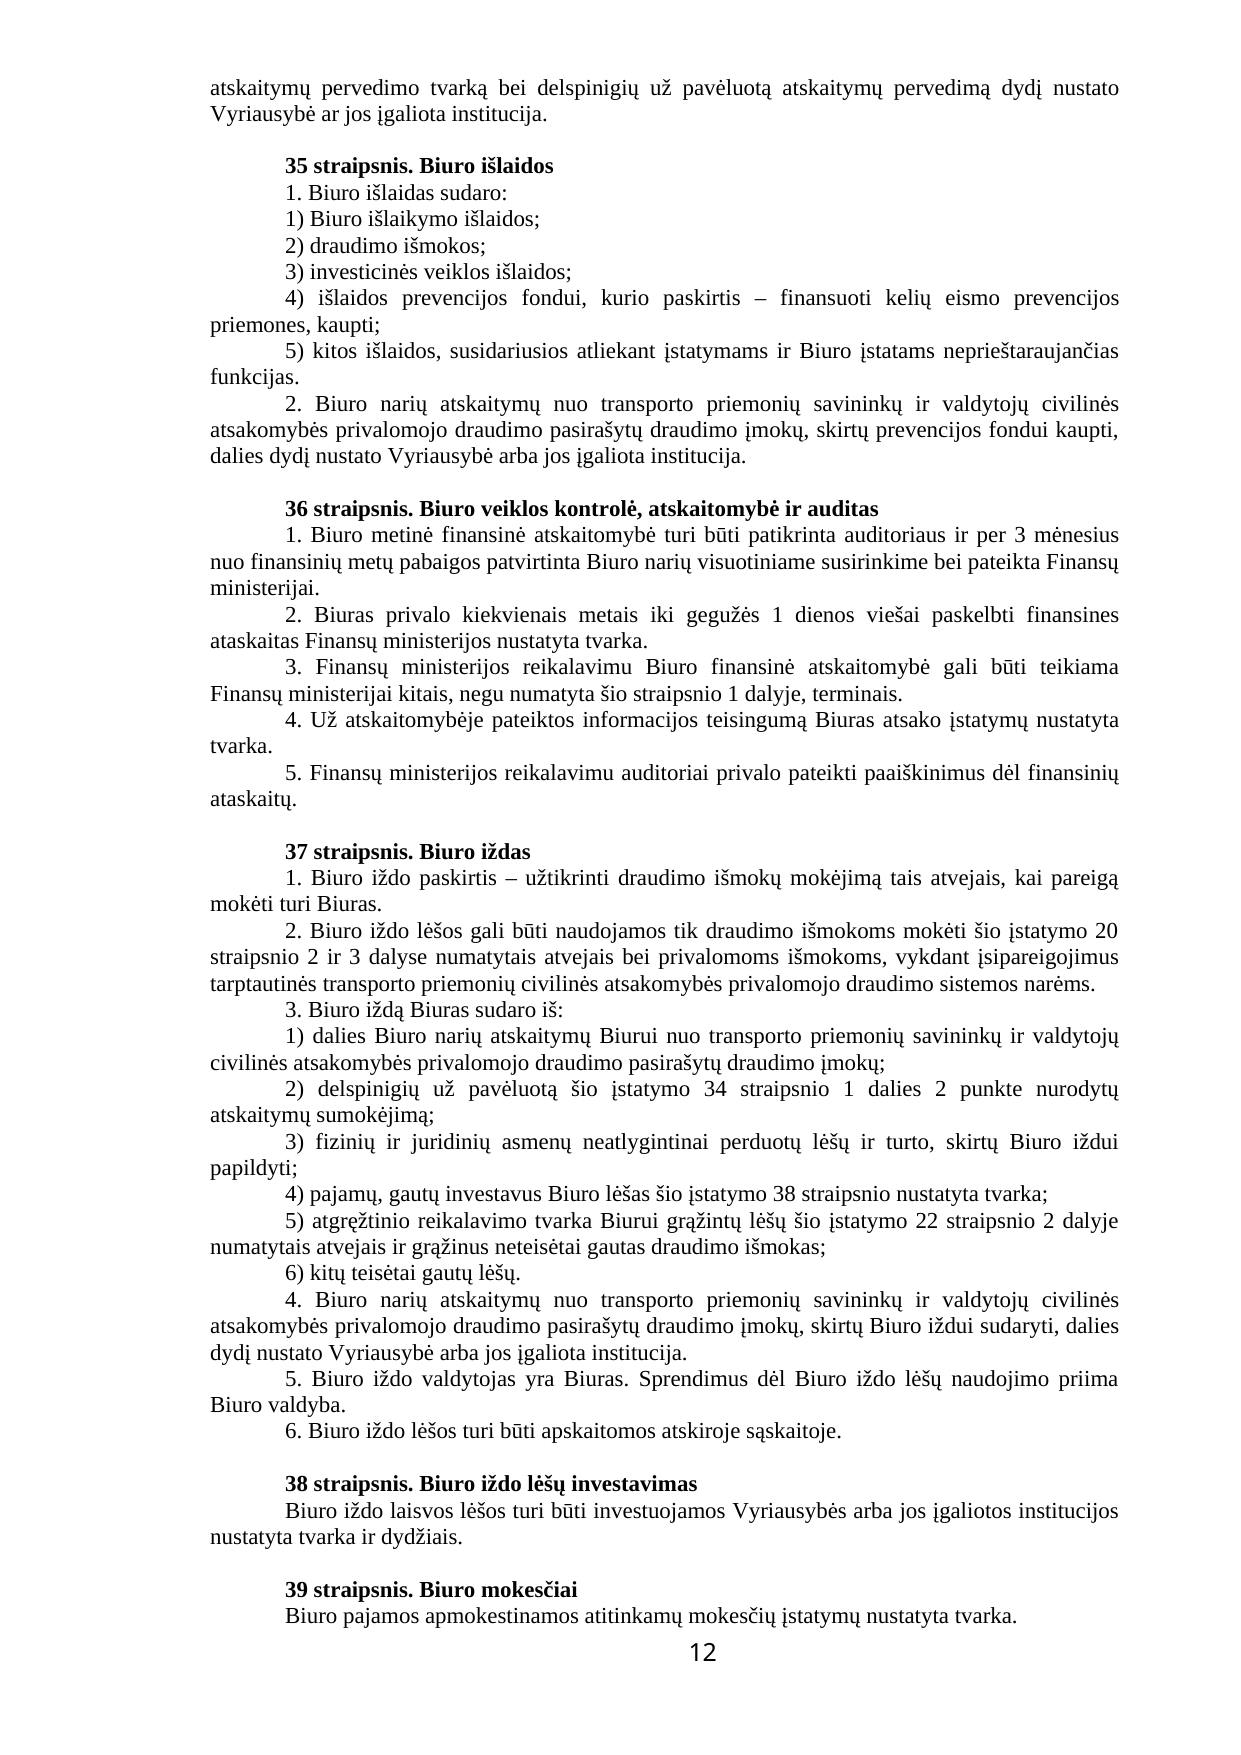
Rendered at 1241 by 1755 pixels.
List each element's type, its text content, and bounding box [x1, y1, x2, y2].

text 5) kitos išlaidos, susidariusios atliekant įstatymams ir Biuro įstatams neprieštaraujančias funkcijas. [210, 337, 1120, 390]
text 2) delspinigių už pavėluotą šio įstatymo 34 straipsnio 1 dalies 2 punkte nurodytų atskaitymų sumokėjimą; [210, 1075, 1120, 1128]
text 1. Biuro iždo paskirtis – užtikrinti draudimo išmokų mokėjimą tais atvejais, kai pareigą mokėti turi Biuras. [210, 864, 1120, 917]
text 3) fizinių ir juridinių asmenų neatlygintinai perduotų lėšų ir turto, skirtų Biuro iždui papildyti; [210, 1128, 1120, 1180]
text atskaitymų pervedimo tvarką bei delspinigių už pavėluotą atskaitymų pervedimą dydį nustato Vyriausybė ar jos įgaliota institucija. [210, 73, 1120, 126]
text 4) pajamų, gautų investavus Biuro lėšas šio įstatymo 38 straipsnio nustatyta tvarka; [210, 1180, 1120, 1207]
text Biuro iždo laisvos lėšos turi būti investuojamos Vyriausybės arba jos įgaliotos institucijos nustatyta tvarka ir dydžiais. [210, 1497, 1120, 1549]
text 3. Biuro iždą Biuras sudaro iš: [210, 996, 1120, 1022]
text 4. Už atskaitomybėje pateiktos informacijos teisingumą Biuras atsako įstatymų nustatyta tvarka. [210, 706, 1120, 759]
text Biuro pajamos apmokestinamos atitinkamų mokesčių įstatymų nustatyta tvarka. [210, 1602, 1120, 1628]
text 2. Biuras privalo kiekvienais metais iki gegužės 1 dienos viešai paskelbti finansines ataskaitas Finansų ministerijos nustatyta tvarka. [210, 601, 1120, 653]
text 6) kitų teisėtai gautų lėšų. [210, 1259, 1120, 1286]
text 1. Biuro metinė finansinė atskaitomybė turi būti patikrinta auditoriaus ir per 3 mėnesius nuo finansinių metų pabaigos patvirtinta Biuro narių visuotiniame susirinkime bei pateikta Finansų ministerijai. [210, 522, 1120, 601]
text 5) atgręžtinio reikalavimo tvarka Biurui grąžintų lėšų šio įstatymo 22 straipsnio 2 dalyje numatytais atvejais ir grąžinus neteisėtai gautas draudimo išmokas; [210, 1207, 1120, 1259]
text 2. Biuro narių atskaitymų nuo transporto priemonių savininkų ir valdytojų civilinės atsakomybės privalomojo draudimo pasirašytų draudimo įmokų, skirtų prevencijos fondui kaupti, dalies dydį nustato Vyriausybė arba jos įgaliota institucija. [210, 390, 1120, 469]
text 3) investicinės veiklos išlaidos; [210, 258, 1120, 284]
text 1) dalies Biuro narių atskaitymų Biurui nuo transporto priemonių savininkų ir valdytojų civilinės atsakomybės privalomojo draudimo pasirašytų draudimo įmokų; [210, 1022, 1120, 1075]
text 3. Finansų ministerijos reikalavimu Biuro finansinė atskaitomybė gali būti teikiama Finansų ministerijai kitais, negu numatyta šio straipsnio 1 dalyje, terminais. [210, 653, 1120, 706]
text 35 straipsnis. Biuro išlaidos [210, 153, 1120, 179]
text 4) išlaidos prevencijos fondui, kurio paskirtis – finansuoti kelių eismo prevencijos priemones, kaupti; [210, 284, 1120, 337]
text 38 straipsnis. Biuro iždo lėšų investavimas [210, 1470, 1120, 1497]
text 2. Biuro iždo lėšos gali būti naudojamos tik draudimo išmokoms mokėti šio įstatymo 20 straipsnio 2 ir 3 dalyse numatytais atvejais bei privalomoms išmokoms, vykdant įsipareigojimus tarptautinės transporto priemonių civilinės atsakomybės privalomojo draudimo sistemos narėms. [210, 917, 1120, 996]
text 5. Biuro iždo valdytojas yra Biuras. Sprendimus dėl Biuro iždo lėšų naudojimo priima Biuro valdyba. [210, 1365, 1120, 1418]
text 1. Biuro išlaidas sudaro: [210, 179, 1120, 205]
text 4. Biuro narių atskaitymų nuo transporto priemonių savininkų ir valdytojų civilinės atsakomybės privalomojo draudimo pasirašytų draudimo įmokų, skirtų Biuro iždui sudaryti, dalies dydį nustato Vyriausybė arba jos įgaliota institucija. [210, 1286, 1120, 1365]
text 39 straipsnis. Biuro mokesčiai [210, 1576, 1120, 1602]
text 1) Biuro išlaikymo išlaidos; [210, 205, 1120, 232]
text 36 straipsnis. Biuro veiklos kontrolė, atskaitomybė ir auditas [210, 495, 1120, 522]
text 37 straipsnis. Biuro iždas [210, 838, 1120, 864]
text 5. Finansų ministerijos reikalavimu auditoriai privalo pateikti paaiškinimus dėl finansinių ataskaitų. [210, 759, 1120, 811]
text 6. Biuro iždo lėšos turi būti apskaitomos atskiroje sąskaitoje. [210, 1418, 1120, 1444]
text 2) draudimo išmokos; [210, 232, 1120, 258]
